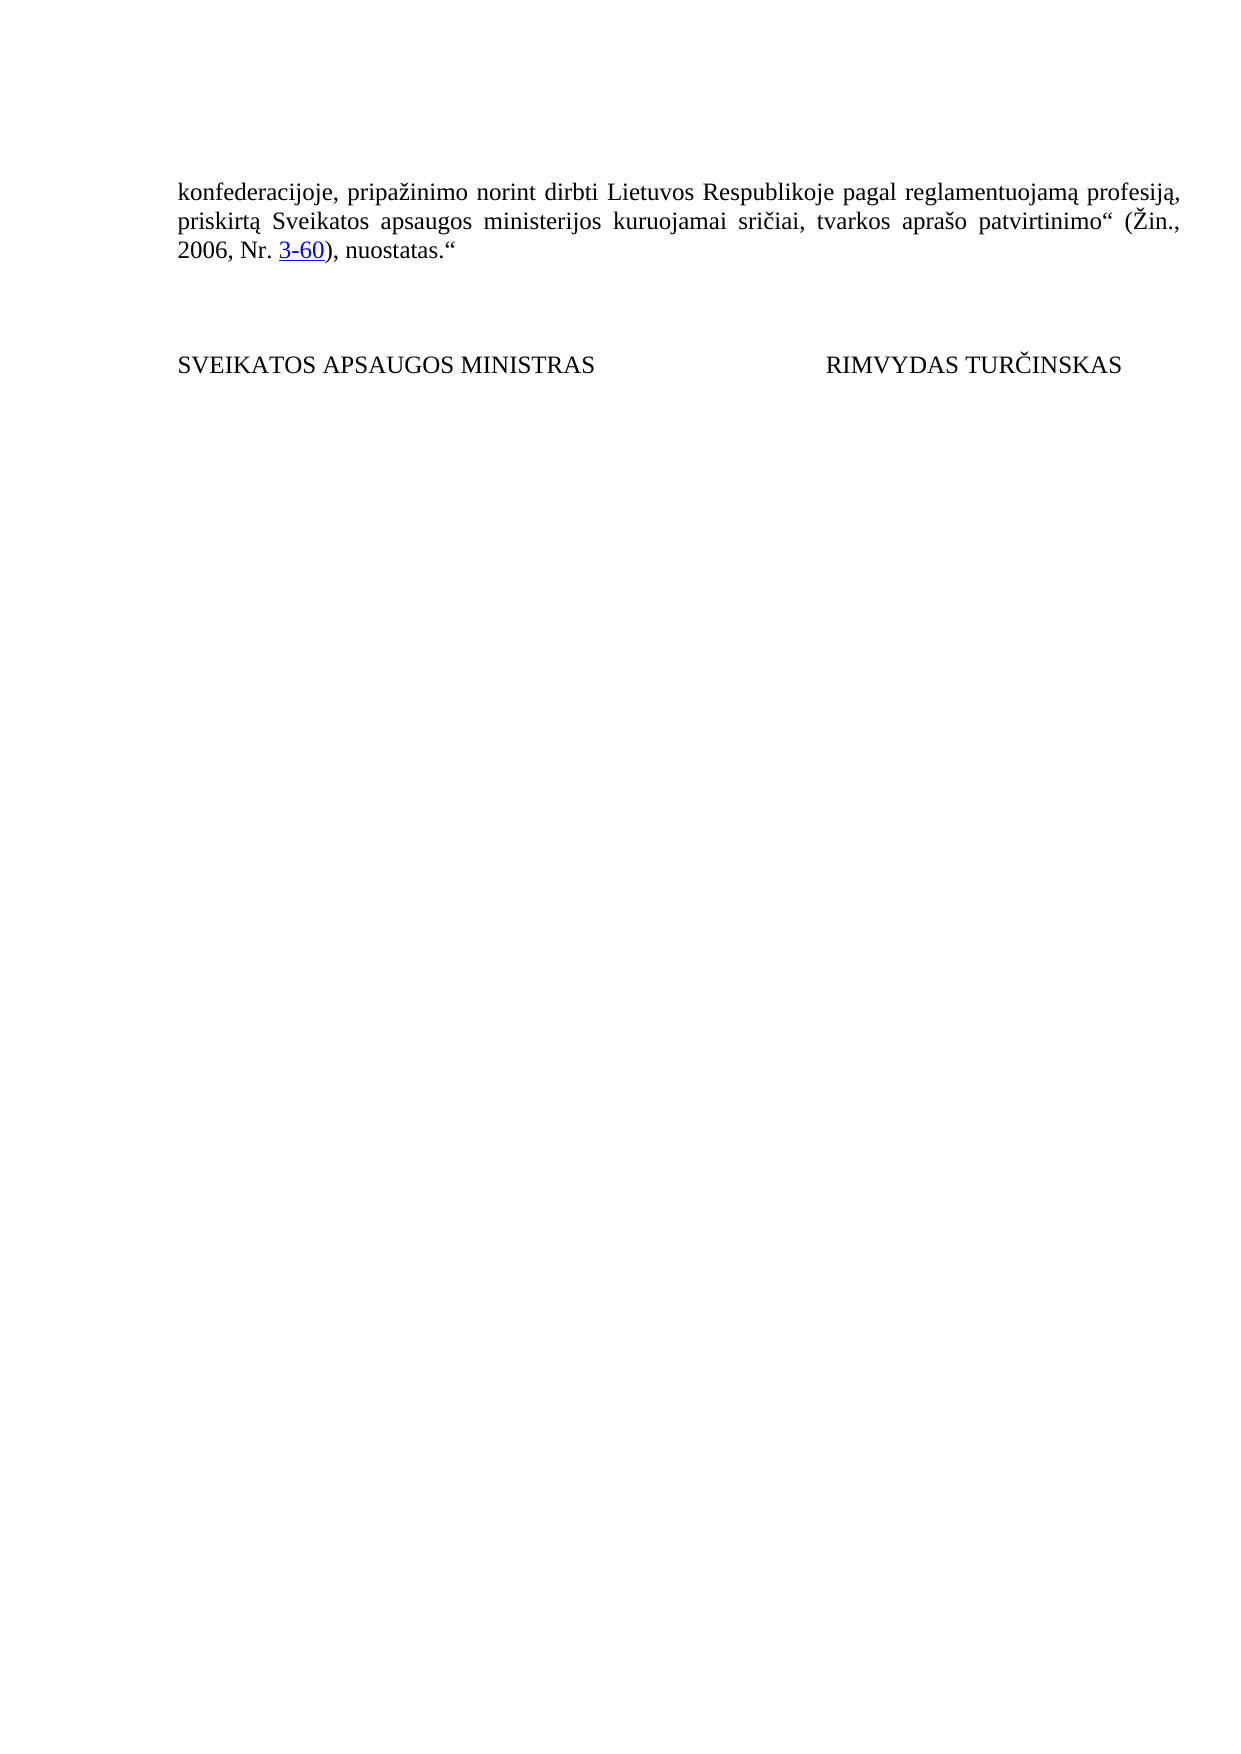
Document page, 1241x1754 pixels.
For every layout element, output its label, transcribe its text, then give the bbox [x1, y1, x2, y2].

text SVEIKATOS APSAUGOS MINISTRAS RIMVYDAS TURČINSKAS [177, 350, 1181, 378]
text konfederacijoje, pripažinimo norint dirbti Lietuvos Respublikoje pagal reglamentuojamą profesiją, priskirtą Sveikatos apsaugos ministerijos kuruojamai sričiai, tvarkos aprašo patvirtinimo“ (Žin., 2006, Nr. 3-60), nuostatas.“ [177, 177, 1181, 263]
